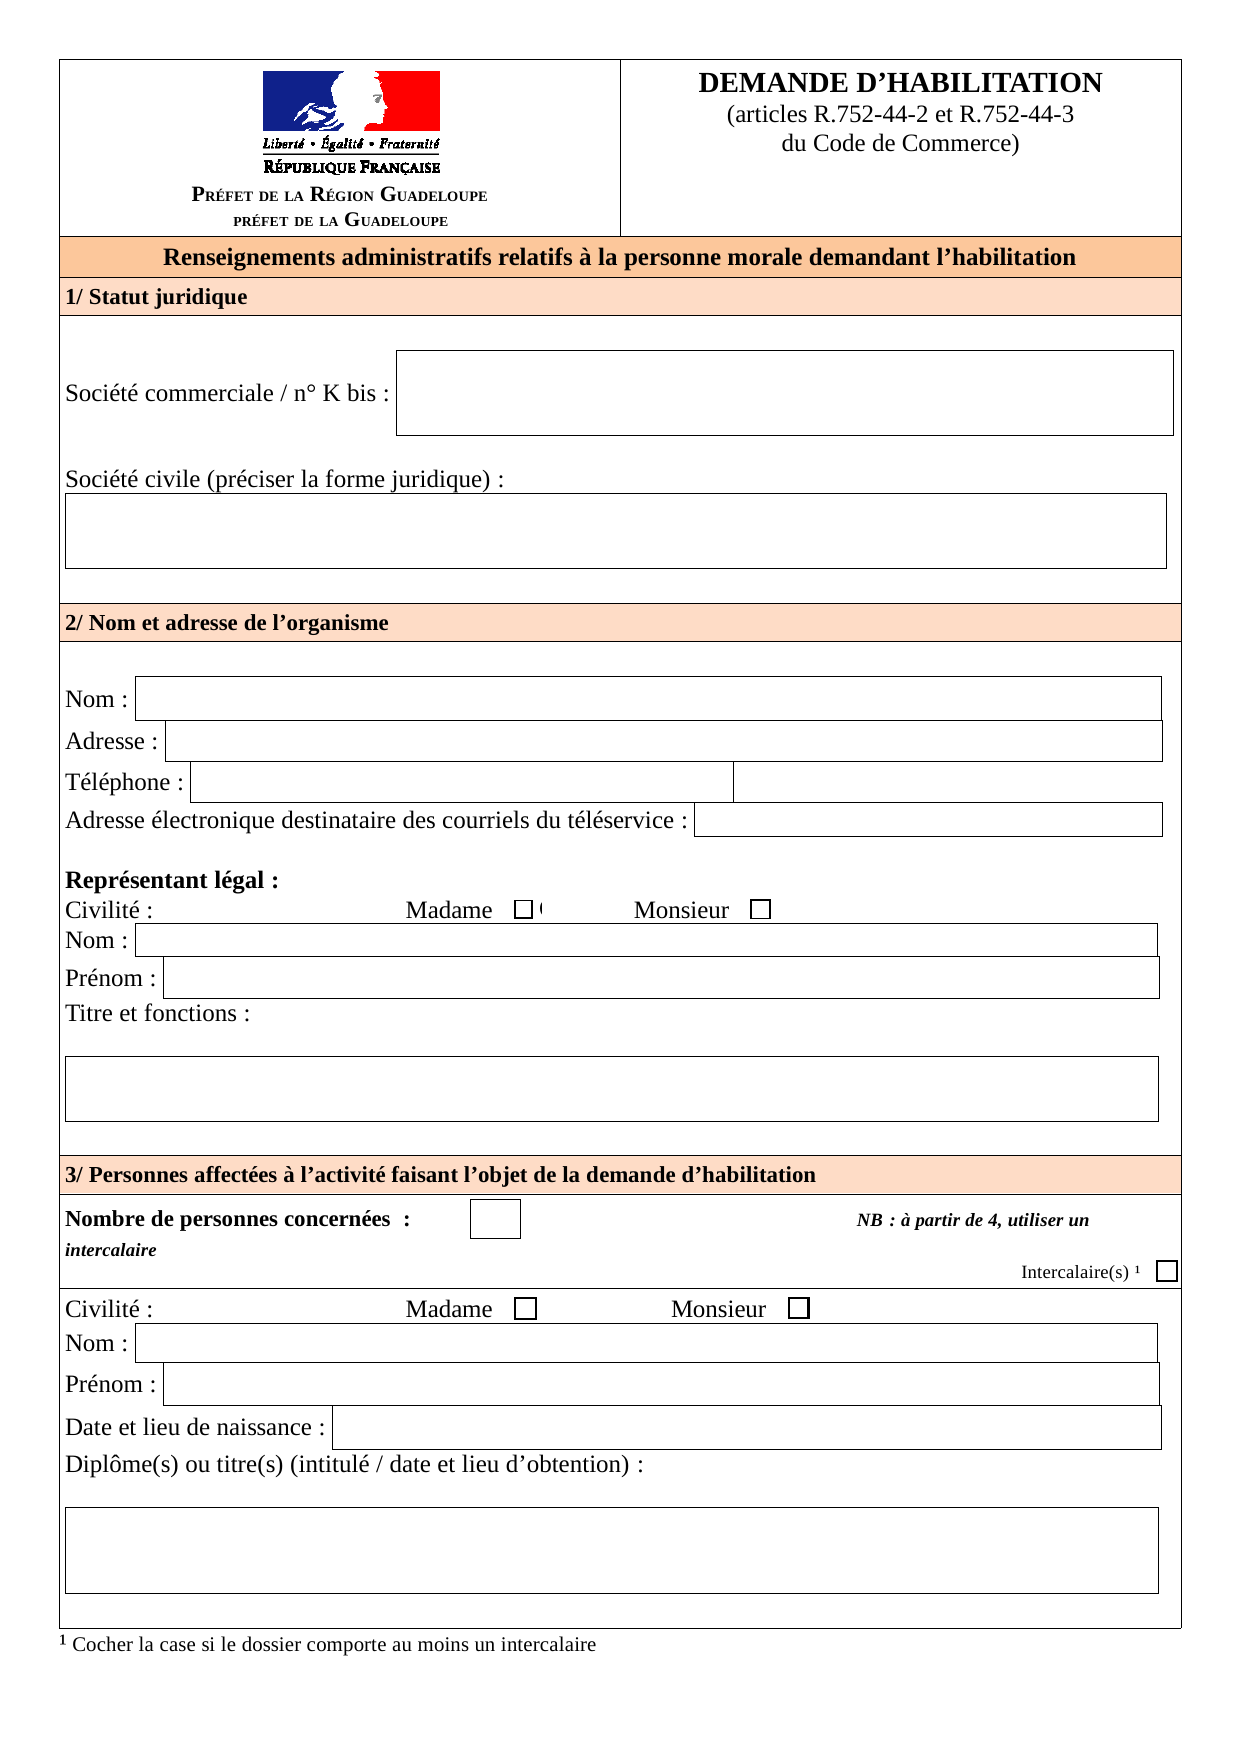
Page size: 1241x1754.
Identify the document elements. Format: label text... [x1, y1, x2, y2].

table_cell Civilité : Madame Monsieur Nom : Prénom : Date et lieu de naissance : Diplôme(s) ou titre(s) (intitulé / date et lieu d’obtention) : [60, 1289, 1181, 1628]
table_header Préfet de la Région Guadeloupe préfet de la Guadeloupe [60, 60, 620, 236]
text ¹ Cocher la case si le dossier comporte au moins un intercalaire [59, 1629, 1181, 1657]
table_cell Nombre de personnes concernées : NB : à partir de 4, utiliser un intercalaire Intercalaire(s) ¹ [60, 1195, 1181, 1288]
table_cell 1/ Statut juridique [60, 278, 1181, 315]
table_header DEMANDE D’HABILITATION (articles R.752-44-2 et R.752-44-3 du Code de Commerce) [621, 60, 1181, 236]
table_cell Renseignements administratifs relatifs à la personne morale demandant l’habilitation [60, 237, 1181, 277]
table_cell Nom : Adresse : Téléphone : Adresse électronique destinataire des courriels du téléservice : Représentant légal : Civilité : Madame Monsieur Nom : Prénom : Titre et fonctions : [60, 642, 1181, 1155]
table_cell 2/ Nom et adresse de l’organisme [60, 604, 1181, 641]
table_cell 3/ Personnes affectées à l’activité faisant l’objet de la demande d’habilitation [60, 1156, 1181, 1193]
table_cell Société commerciale / n° K bis : Société civile (préciser la forme juridique) : [60, 316, 1181, 603]
